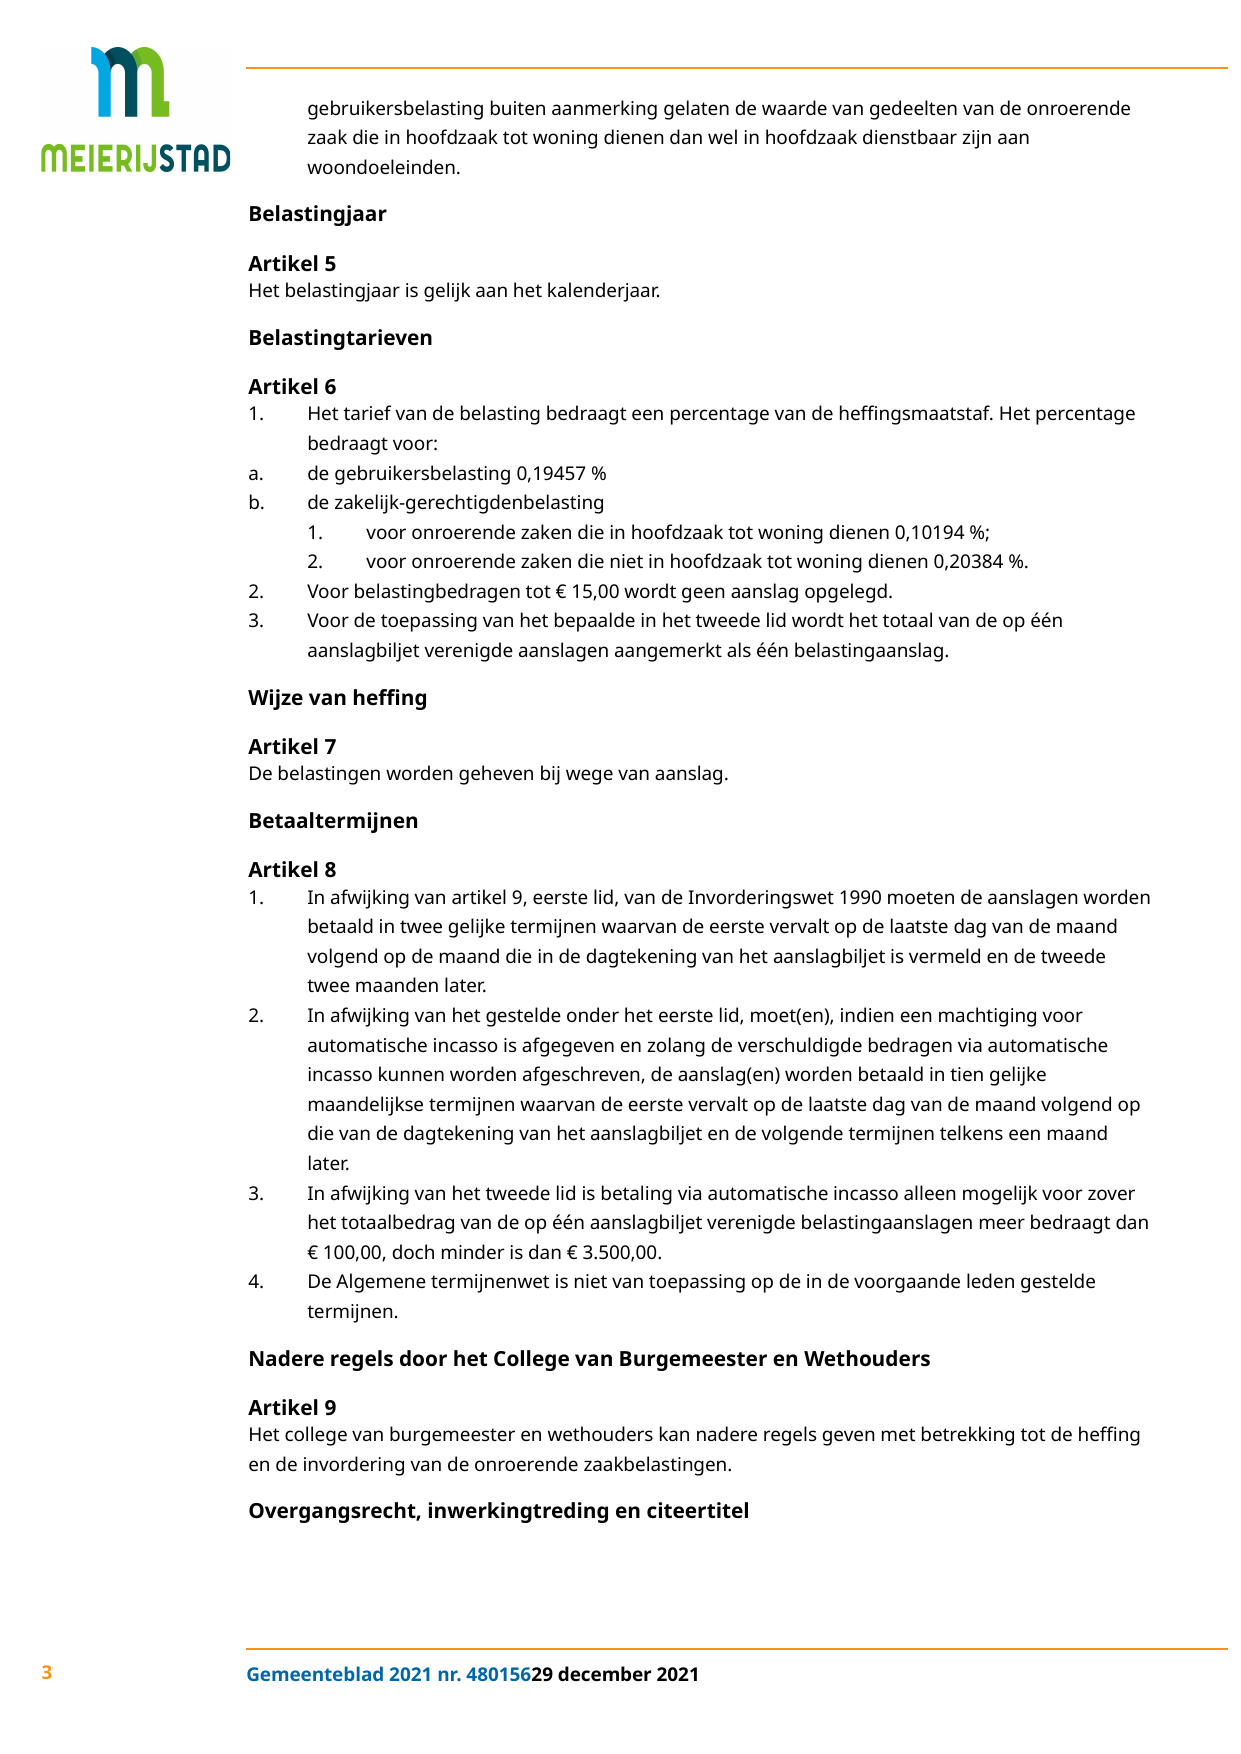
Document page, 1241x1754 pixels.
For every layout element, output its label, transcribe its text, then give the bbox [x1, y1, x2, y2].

text Het belastingjaar is gelijk aan het kalenderjaar. [248, 277, 1152, 303]
text Overgangsrecht, inwerkingtreding en citeertitel [248, 1497, 1152, 1525]
list In afwijking van het gestelde onder het eerste lid, moet(en), indien een machtiging voor automatische incasso is afgegeven en zolang de verschuldigde bedragen via automatische incasso kunnen worden afgeschreven, de aanslag(en) worden betaald in tien gelijke maandelijkse termijnen waarvan de eerste vervalt op de laatste dag van de maand volgend op die van de dagtekening van het aanslagbiljet en de volgende termijnen telkens een maand later. [248, 1002, 1152, 1176]
list Voor belastingbedragen tot € 15,00 wordt geen aanslag opgelegd. [248, 578, 1152, 604]
text Wijze van heffing [248, 683, 1152, 711]
list gebruikersbelasting buiten aanmerking gelaten de waarde van gedeelten van de onroerende zaak die in hoofdzaak tot woning dienen dan wel in hoofdzaak dienstbaar zijn aan woondoeleinden. [248, 95, 1152, 180]
text Betaaltermijnen [248, 806, 1152, 835]
text Artikel 7 [248, 732, 1152, 761]
list In afwijking van artikel 9, eerste lid, van de Invorderingswet 1990 moeten de aanslagen worden betaald in twee gelijke termijnen waarvan de eerste vervalt op de laatste dag van de maand volgend op de maand die in de dagtekening van het aanslagbiljet is vermeld en de tweede twee maanden later. [248, 884, 1152, 998]
list Voor de toepassing van het bepaalde in het tweede lid wordt het totaal van de op één aanslagbiljet verenigde aanslagen aangemerkt als één belastingaanslag. [248, 608, 1152, 663]
text Belastingtarieven [248, 323, 1152, 351]
text Belastingjaar [248, 199, 1152, 228]
text Het college van burgemeester en wethouders kan nadere regels geven met betrekking tot de heffing en de invordering van de onroerende zaakbelastingen. [248, 1421, 1152, 1477]
text Artikel 6 [248, 372, 1152, 401]
list De Algemene termijnenwet is niet van toepassing op de in de voorgaande leden gestelde termijnen. [248, 1268, 1152, 1324]
text De belastingen worden geheven bij wege van aanslag. [248, 761, 1152, 786]
text Nadere regels door het College van Burgemeester en Wethouders [248, 1344, 1152, 1372]
picture [41, 47, 231, 172]
list de zakelijk-gerechtigdenbelasting [248, 489, 1152, 515]
list Het tarief van de belasting bedraagt een percentage van de heffingsmaatstaf. Het percentage bedraagt voor: [248, 401, 1152, 456]
text Artikel 9 [248, 1393, 1152, 1421]
list voor onroerende zaken die in hoofdzaak tot woning dienen 0,10194 %; [307, 519, 1152, 545]
list In afwijking van het tweede lid is betaling via automatische incasso alleen mogelijk voor zover het totaalbedrag van de op één aanslagbiljet verenigde belastingaanslagen meer bedraagt dan € 100,00, doch minder is dan € 3.500,00. [248, 1180, 1152, 1265]
text Artikel 5 [248, 249, 1152, 277]
list voor onroerende zaken die niet in hoofdzaak tot woning dienen 0,20384 %. [307, 548, 1152, 574]
text Artikel 8 [248, 856, 1152, 884]
list de gebruikersbelasting 0,19457 % [248, 460, 1152, 486]
